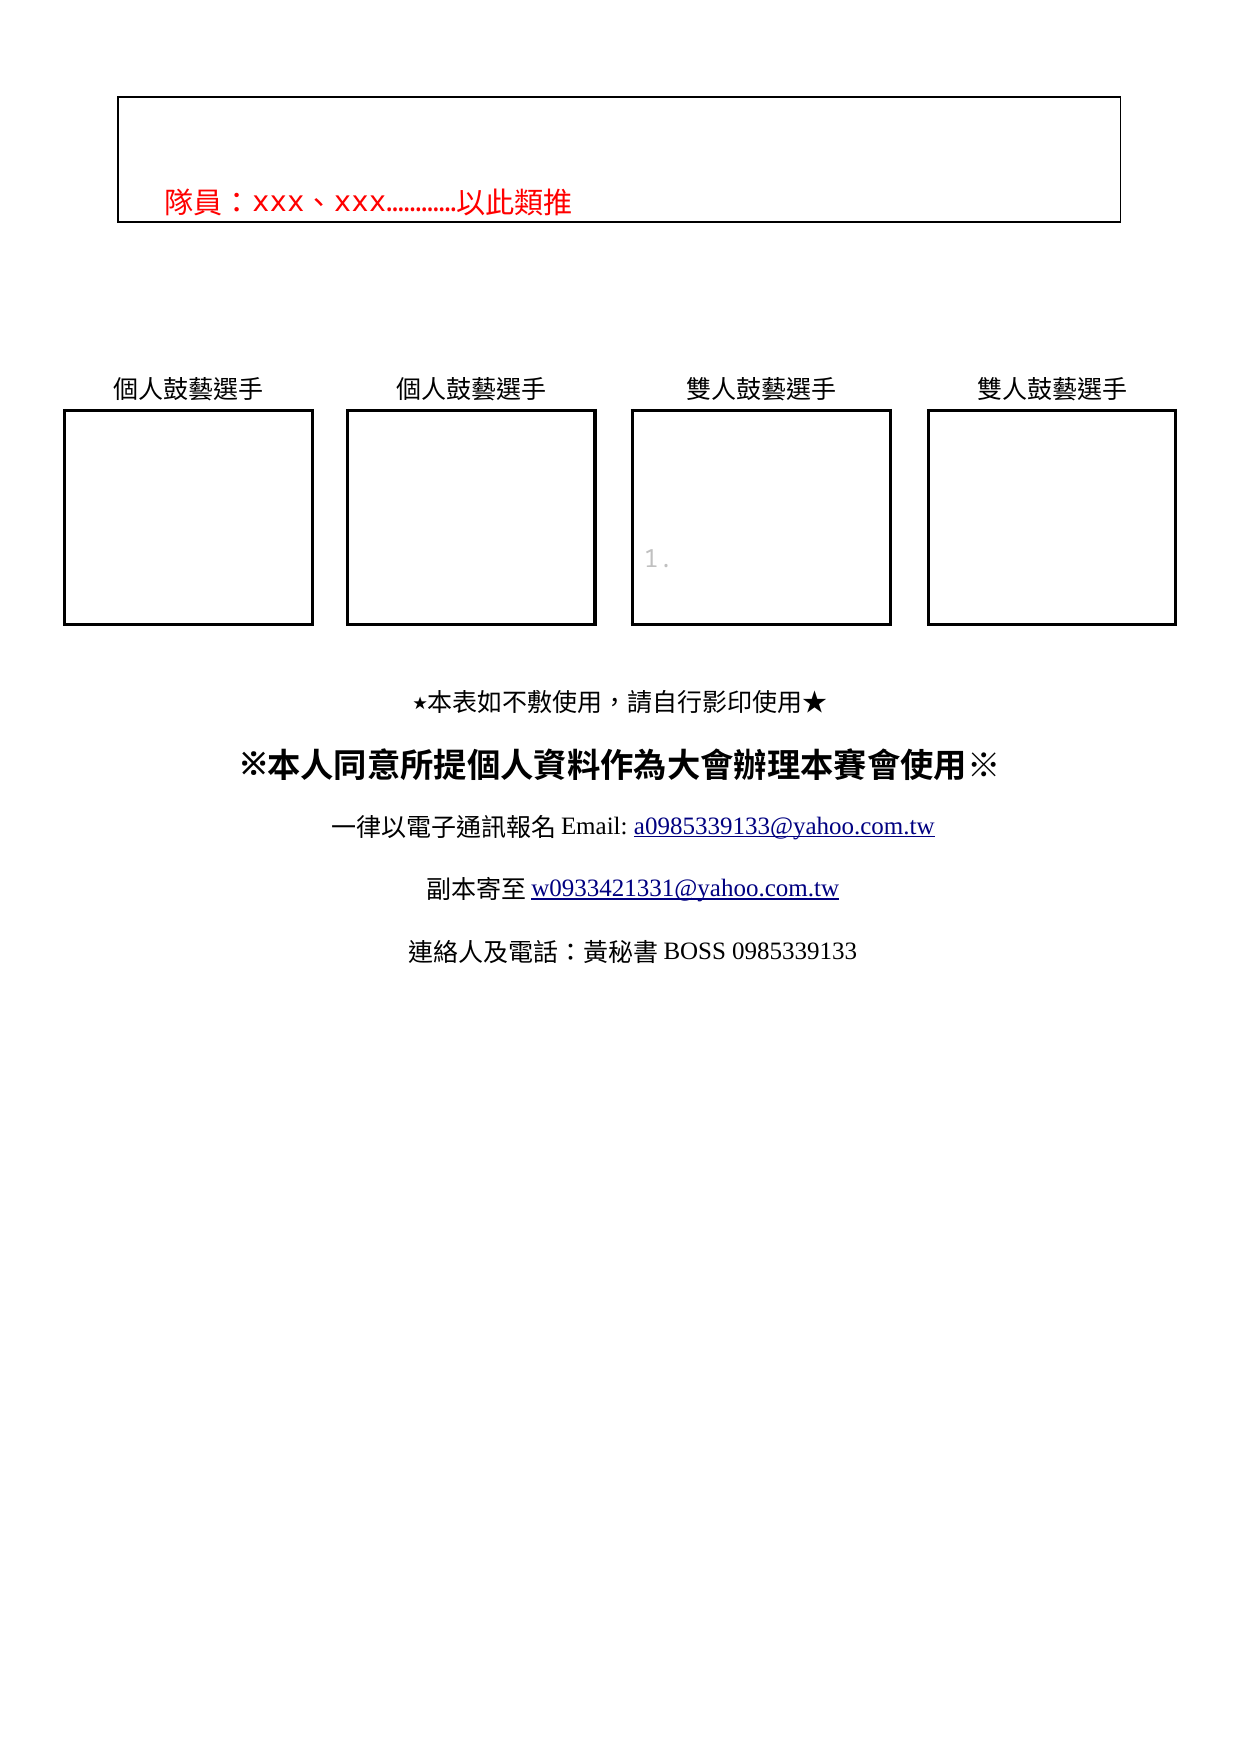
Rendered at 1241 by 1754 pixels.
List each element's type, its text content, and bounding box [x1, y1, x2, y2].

text ★本表如不敷使用，請自行影印使用★ [118, 659, 1122, 721]
table_header [312, 346, 347, 409]
table_cell [314, 409, 346, 623]
table_header 雙人鼓藝選手 [928, 346, 1176, 409]
table_cell [66, 412, 311, 623]
table_header [891, 346, 928, 409]
table_cell [930, 412, 1174, 623]
table_header 雙人鼓藝選手 [632, 346, 891, 409]
text 連絡人及電話：黃秘書BOSS 0985339133 [143, 909, 1122, 971]
table_header 隊員：xxx、xxx…………以此類推 [119, 98, 1120, 221]
table_cell [349, 412, 593, 623]
table_cell [634, 412, 889, 623]
table_header [595, 346, 632, 409]
table_header 個人鼓藝選手 [348, 346, 595, 409]
text ※本人同意所提個人資料作為大會辦理本賽會使用※ [118, 721, 1122, 784]
text 副本寄至w0933421331@yahoo.com.tw [143, 846, 1122, 909]
table_header 個人鼓藝選手 [65, 346, 312, 409]
table_cell [597, 409, 631, 623]
table_cell [892, 409, 927, 623]
text 一律以電子通訊報名Email: a0985339133@yahoo.com.tw [143, 784, 1122, 846]
